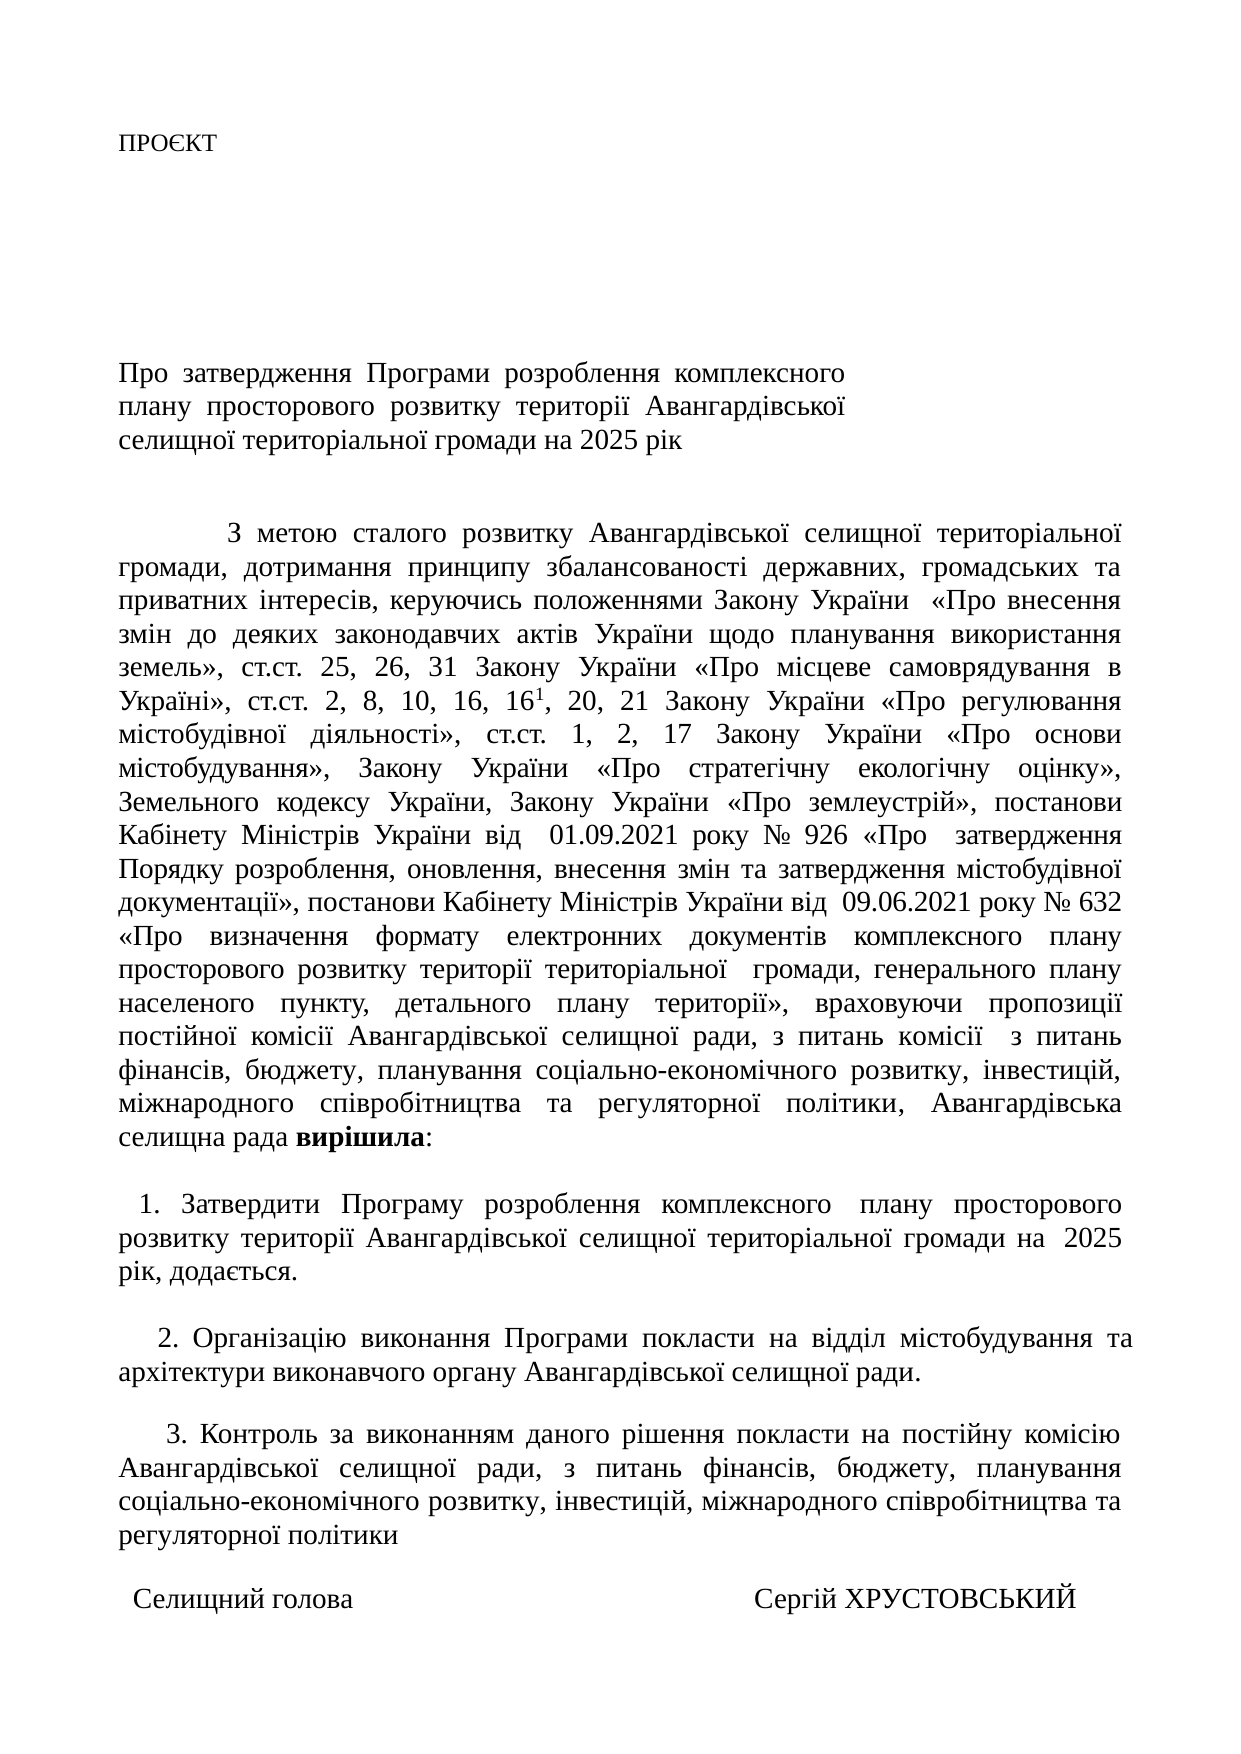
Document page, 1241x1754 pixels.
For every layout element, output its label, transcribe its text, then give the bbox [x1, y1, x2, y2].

text Селищний голова Сергій ХРУСТОВСЬКИЙ [118, 1581, 1122, 1615]
text 2. Організацію виконання Програми покласти на відділ містобудування та архітектури виконавчого органу Авангардівської селищної ради. [118, 1320, 1134, 1387]
text 1. Затвердити Програму розроблення комплексного плану просторового розвитку території Авангардівської селищної територіальної громади на 2025 рік, додається. [118, 1186, 1122, 1287]
text З метою сталого розвитку Авангардівської селищної територіальної громади, дотримання принципу збалансованості державних, громадських та приватних інтересів, керуючись положеннями Закону України «Про внесення змін до деяких законодавчих актів України щодо планування використання земель», ст.ст. 25, 26, 31 Закону України «Про місцеве самоврядування в Україні», ст.ст. 2, 8, 10, 16, 161, 20, 21 Закону України «Про регулювання містобудівної діяльності», ст.ст. 1, 2, 17 Закону України «Про основи містобудування», Закону України «Про стратегічну екологічну оцінку», Земельного кодексу України, Закону України «Про землеустрій», постанови Кабінету Міністрів України від 01.09.2021 року № 926 «Про затвердження Порядку розроблення, оновлення, внесення змін та затвердження містобудівної документації», постанови Кабінету Міністрів України від 09.06.2021 року № 632 «Про визначення формату електронних документів комплексного плану просторового розвитку території територіальної громади, генерального плану населеного пункту, детального плану території», враховуючи пропозиції постійної комісії Авангардівської селищної ради, з питань комісії з питань фінансів, бюджету, планування соціально-економічного розвитку, інвестицій, міжнародного співробітництва та регуляторної політики, Авангардівська селищна рада вирішила: [118, 515, 1122, 1153]
text 3. Контроль за виконанням даного рішення покласти на постійну комісію Авангардівської селищної ради, з питань фінансів, бюджету, планування соціально-економічного розвитку, інвестицій, міжнародного співробітництва та регуляторної політики [118, 1416, 1122, 1550]
text ПРОЄКТ [118, 124, 1084, 158]
table_header Про затвердження Програми розроблення комплексного плану просторового розвитку території Авангардівської селищної територіальної громади на 2025 рік [107, 355, 856, 515]
